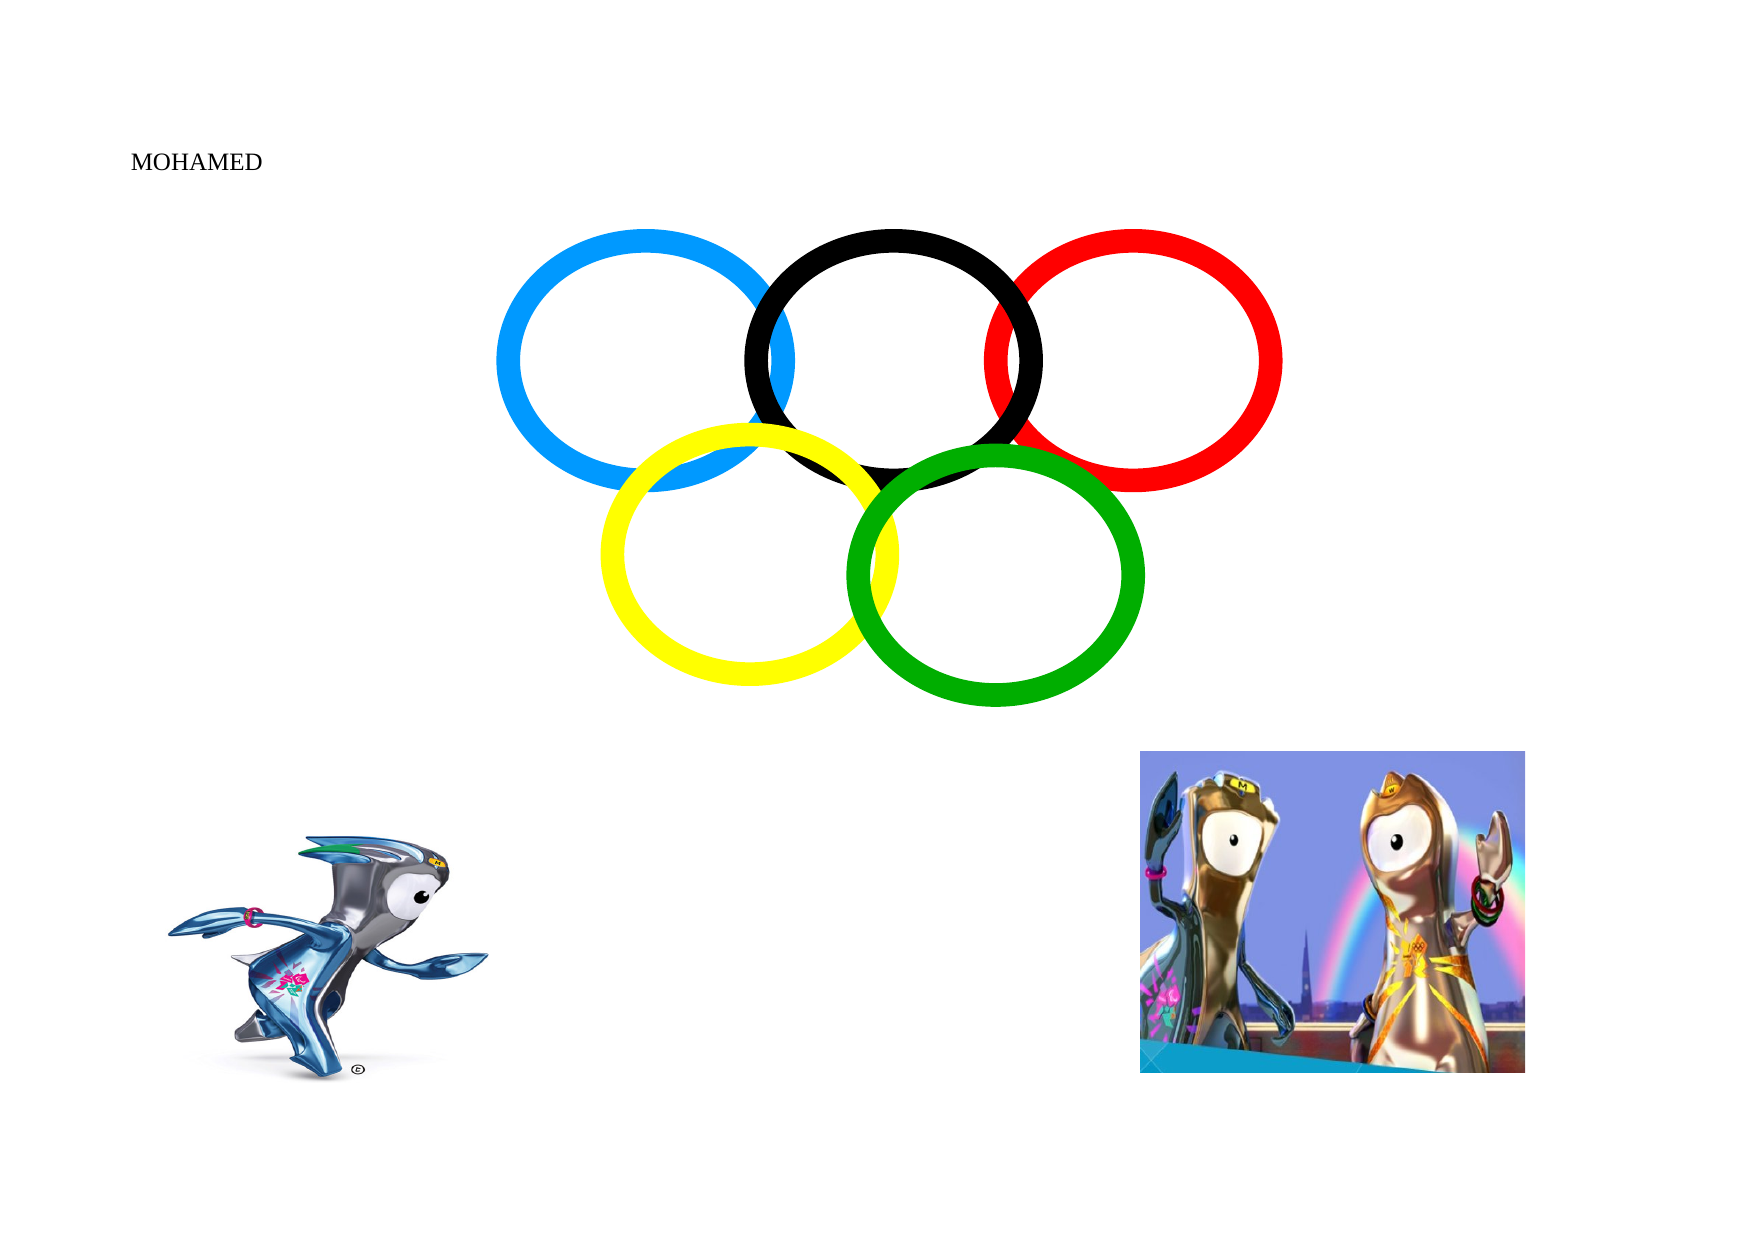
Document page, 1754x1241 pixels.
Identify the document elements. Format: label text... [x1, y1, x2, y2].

text MOHAMED [118, 147, 1636, 176]
picture [1140, 751, 1525, 1073]
picture [165, 830, 496, 1083]
